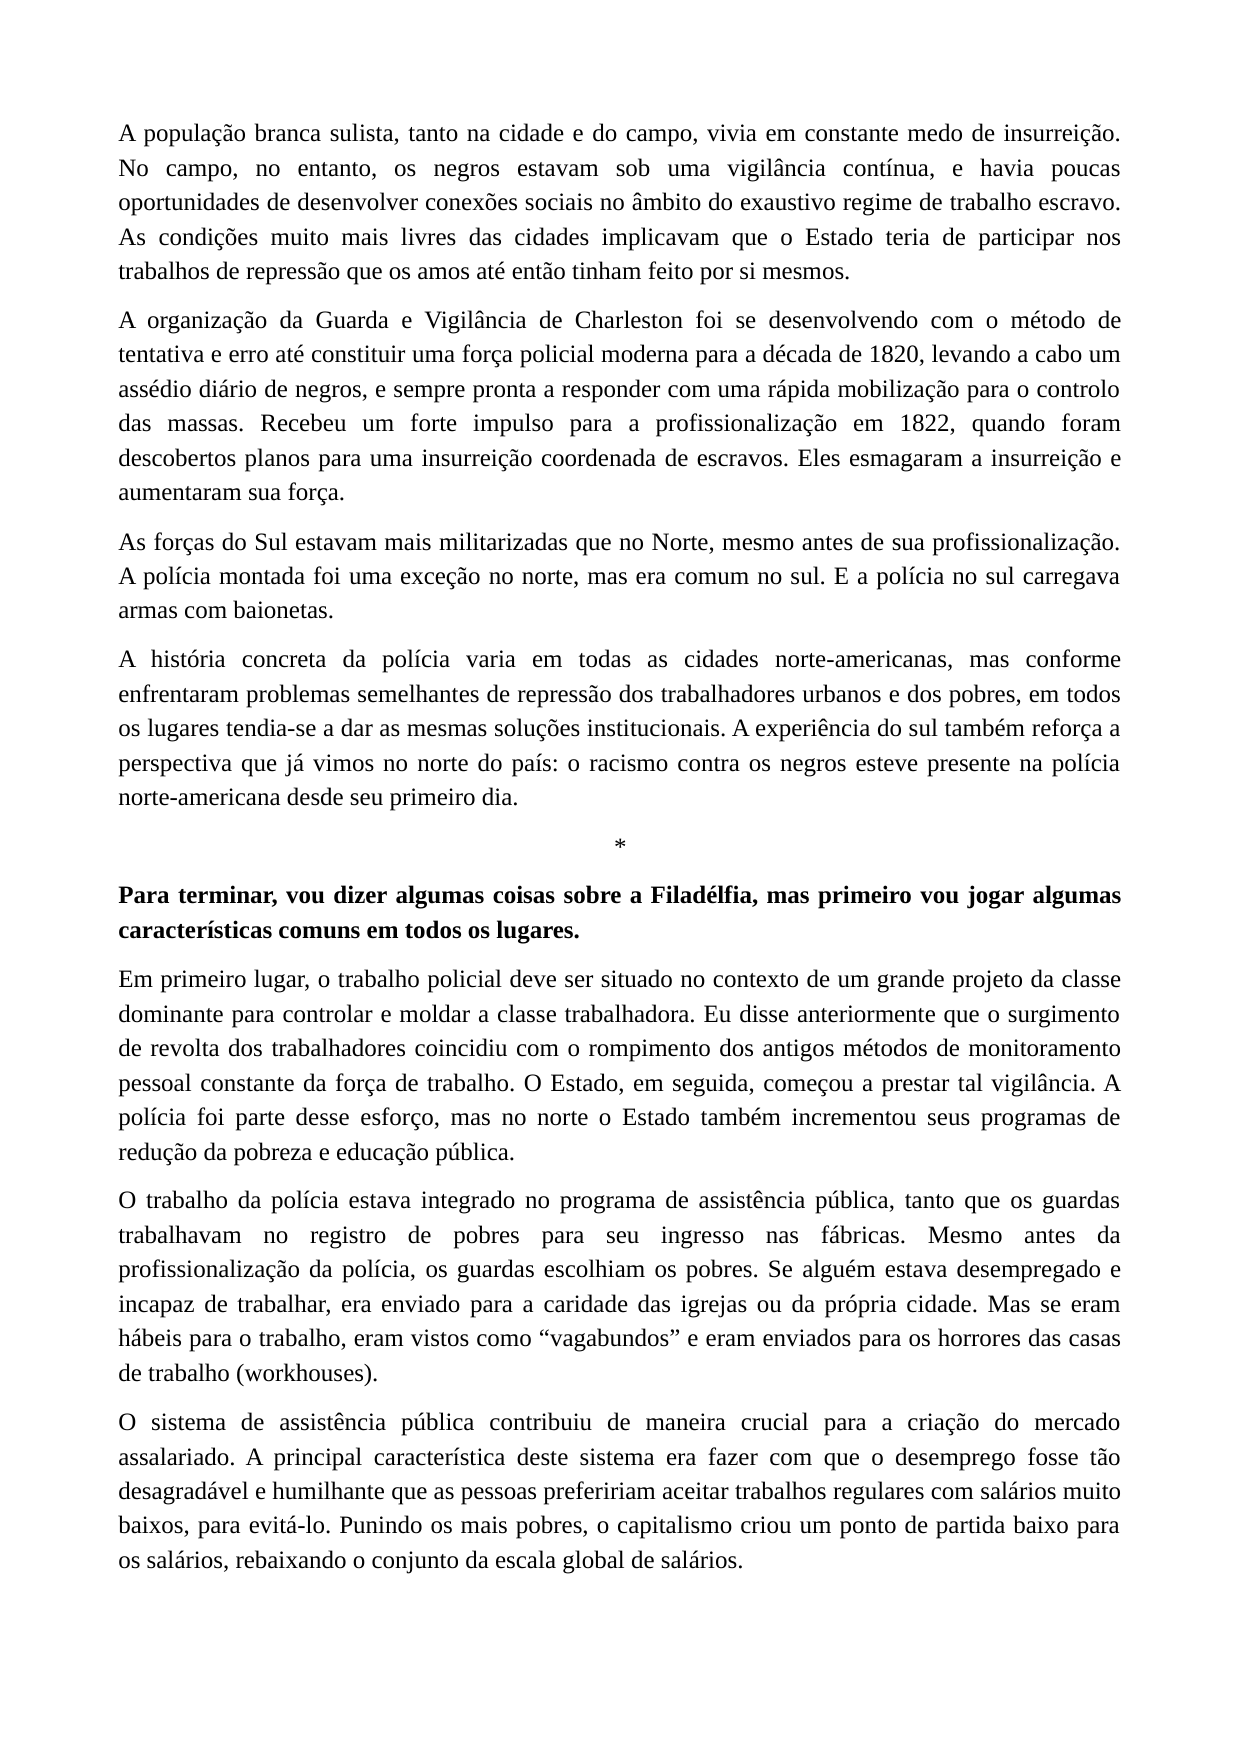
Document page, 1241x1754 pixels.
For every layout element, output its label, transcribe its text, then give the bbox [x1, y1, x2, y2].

text Em primeiro lugar, o trabalho policial deve ser situado no contexto de um grande projeto da classe dominante para controlar e moldar a classe trabalhadora. Eu disse anteriormente que o surgimento de revolta dos trabalhadores coincidiu com o rompimento dos antigos métodos de monitoramento pessoal constante da força de trabalho. O Estado, em seguida, começou a prestar tal vigilância. A polícia foi parte desse esforço, mas no norte o Estado também incrementou seus programas de redução da pobreza e educação pública. [118, 964, 1122, 1165]
text A população branca sulista, tanto na cidade e do campo, vivia em constante medo de insurreição. No campo, no entanto, os negros estavam sob uma vigilância contínua, e havia poucas oportunidades de desenvolver conexões sociais no âmbito do exaustivo regime de trabalho escravo. As condições muito mais livres das cidades implicavam que o Estado teria de participar nos trabalhos de repressão que os amos até então tinham feito por si mesmos. [118, 118, 1122, 285]
text Para terminar, vou dizer algumas coisas sobre a Filadélfia, mas primeiro vou jogar algumas características comuns em todos os lugares. [118, 881, 1122, 944]
text O trabalho da polícia estava integrado no programa de assistência pública, tanto que os guardas trabalhavam no registro de pobres para seu ingresso nas fábricas. Mesmo antes da profissionalização da polícia, os guardas escolhiam os pobres. Se alguém estava desempregado e incapaz de trabalhar, era enviado para a caridade das igrejas ou da própria cidade. Mas se eram hábeis para o trabalho, eram vistos como “vagabundos” e eram enviados para os horrores das casas de trabalho (workhouses). [118, 1186, 1122, 1387]
text A história concreta da polícia varia em todas as cidades norte-americanas, mas conforme enfrentaram problemas semelhantes de repressão dos trabalhadores urbanos e dos pobres, em todos os lugares tendia-se a dar as mesmas soluções institucionais. A experiência do sul também reforça a perspectiva que já vimos no norte do país: o racismo contra os negros esteve presente na polícia norte-americana desde seu primeiro dia. [118, 644, 1122, 811]
text As forças do Sul estavam mais militarizadas que no Norte, mesmo antes de sua profissionalização. A polícia montada foi uma exceção no norte, mas era comum no sul. E a polícia no sul carregava armas com baionetas. [118, 527, 1122, 624]
text * [118, 832, 1122, 860]
text A organização da Guarda e Vigilância de Charleston foi se desenvolvendo com o método de tentativa e erro até constituir uma força policial moderna para a década de 1820, levando a cabo um assédio diário de negros, e sempre pronta a responder com uma rápida mobilização para o controlo das massas. Recebeu um forte impulso para a profissionalização em 1822, quando foram descobertos planos para uma insurreição coordenada de escravos. Eles esmagaram a insurreição e aumentaram sua força. [118, 305, 1122, 506]
text O sistema de assistência pública contribuiu de maneira crucial para a criação do mercado assalariado. A principal característica deste sistema era fazer com que o desemprego fosse tão desagradável e humilhante que as pessoas prefeririam aceitar trabalhos regulares com salários muito baixos, para evitá-lo. Punindo os mais pobres, o capitalismo criou um ponto de partida baixo para os salários, rebaixando o conjunto da escala global de salários. [118, 1407, 1122, 1574]
